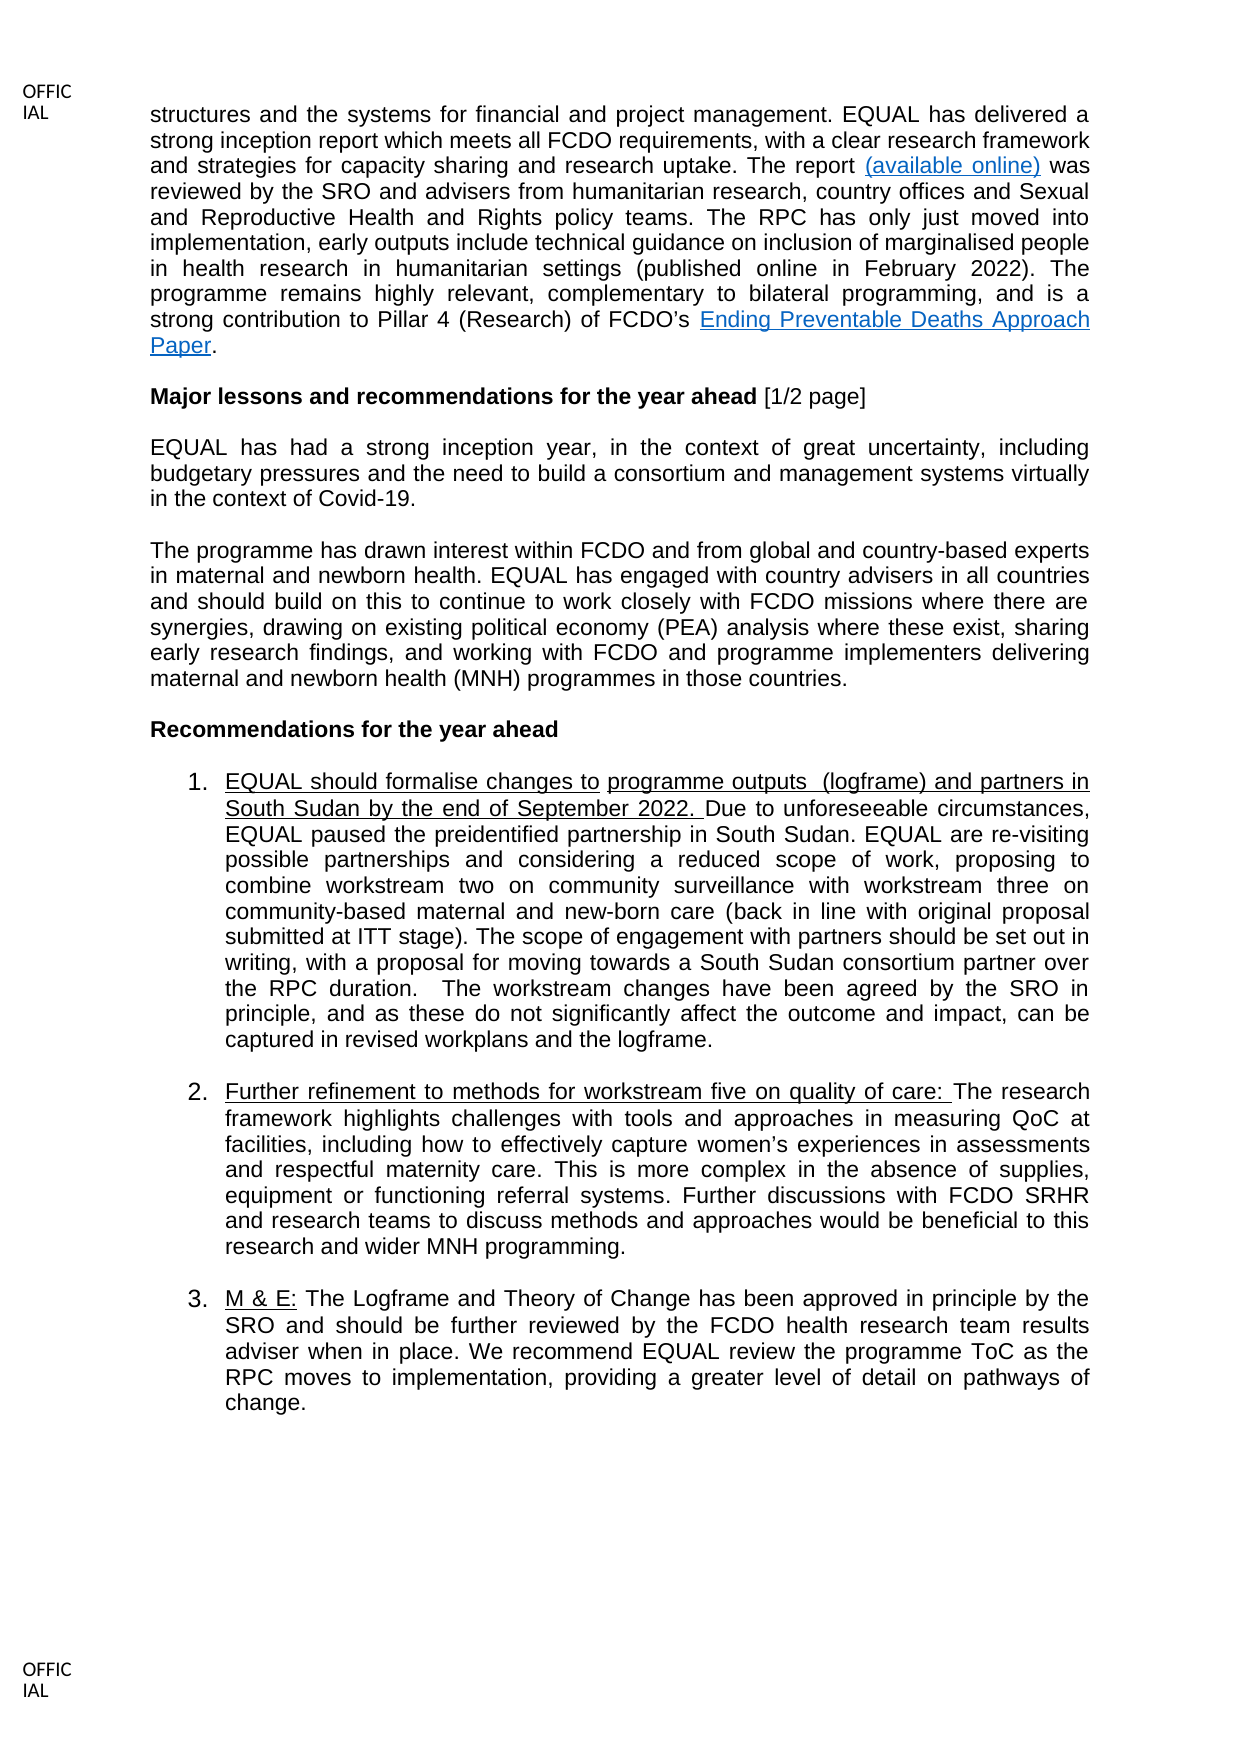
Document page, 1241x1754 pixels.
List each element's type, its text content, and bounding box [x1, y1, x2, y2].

text The programme has drawn interest within FCDO and from global and country-based experts in maternal and newborn health. EQUAL has engaged with country advisers in all countries and should build on this to continue to work closely with FCDO missions where there are synergies, drawing on existing political economy (PEA) analysis where these exist, sharing early research findings, and working with FCDO and programme implementers delivering maternal and newborn health (MNH) programmes in those countries. [150, 537, 1090, 691]
text Major lessons and recommendations for the year ahead [1/2 page] [150, 383, 1090, 409]
list M & E: The Logframe and Theory of Change has been approved in principle by the SRO and should be further reviewed by the FCDO health research team results adviser when in place. We recommend EQUAL review the programme ToC as the RPC moves to implementation, providing a greater level of detail on pathways of change. [187, 1285, 1090, 1415]
list Further refinement to methods for workstream five on quality of care: The research framework highlights challenges with tools and approaches in measuring QoC at facilities, including how to effectively capture women’s experiences in assessments and respectful maternity care. This is more complex in the absence of supplies, equipment or functioning referral systems. Further discussions with FCDO SRHR and research teams to discuss methods and approaches would be beneficial to this research and wider MNH programming. [187, 1078, 1090, 1259]
list EQUAL should formalise changes to programme outputs (logframe) and partners in South Sudan by the end of September 2022. Due to unforeseeable circumstances, EQUAL paused the preidentified partnership in South Sudan. EQUAL are re-visiting possible partnerships and considering a reduced scope of work, proposing to combine workstream two on community surveillance with workstream three on community-based maternal and new-born care (back in line with original proposal submitted at ITT stage). The scope of engagement with partners should be set out in writing, with a proposal for moving towards a South Sudan consortium partner over the RPC duration. The workstream changes have been agreed by the SRO in principle, and as these do not significantly affect the outcome and impact, can be captured in revised workplans and the logframe. [187, 768, 1090, 1052]
text EQUAL has had a strong inception year, in the context of great uncertainty, including budgetary pressures and the need to build a consortium and management systems virtually in the context of Covid-19. [150, 435, 1090, 512]
text Recommendations for the year ahead [150, 717, 1090, 742]
text structures and the systems for financial and project management. EQUAL has delivered a strong inception report which meets all FCDO requirements, with a clear research framework and strategies for capacity sharing and research uptake. The report (available online) was reviewed by the SRO and advisers from humanitarian research, country offices and Sexual and Reproductive Health and Rights policy teams. The RPC has only just moved into implementation, early outputs include technical guidance on inclusion of marginalised people in health research in humanitarian settings (published online in February 2022). The programme remains highly relevant, complementary to bilateral programming, and is a strong contribution to Pillar 4 (Research) of FCDO’s Ending Preventable Deaths Approach Paper. [150, 102, 1090, 358]
